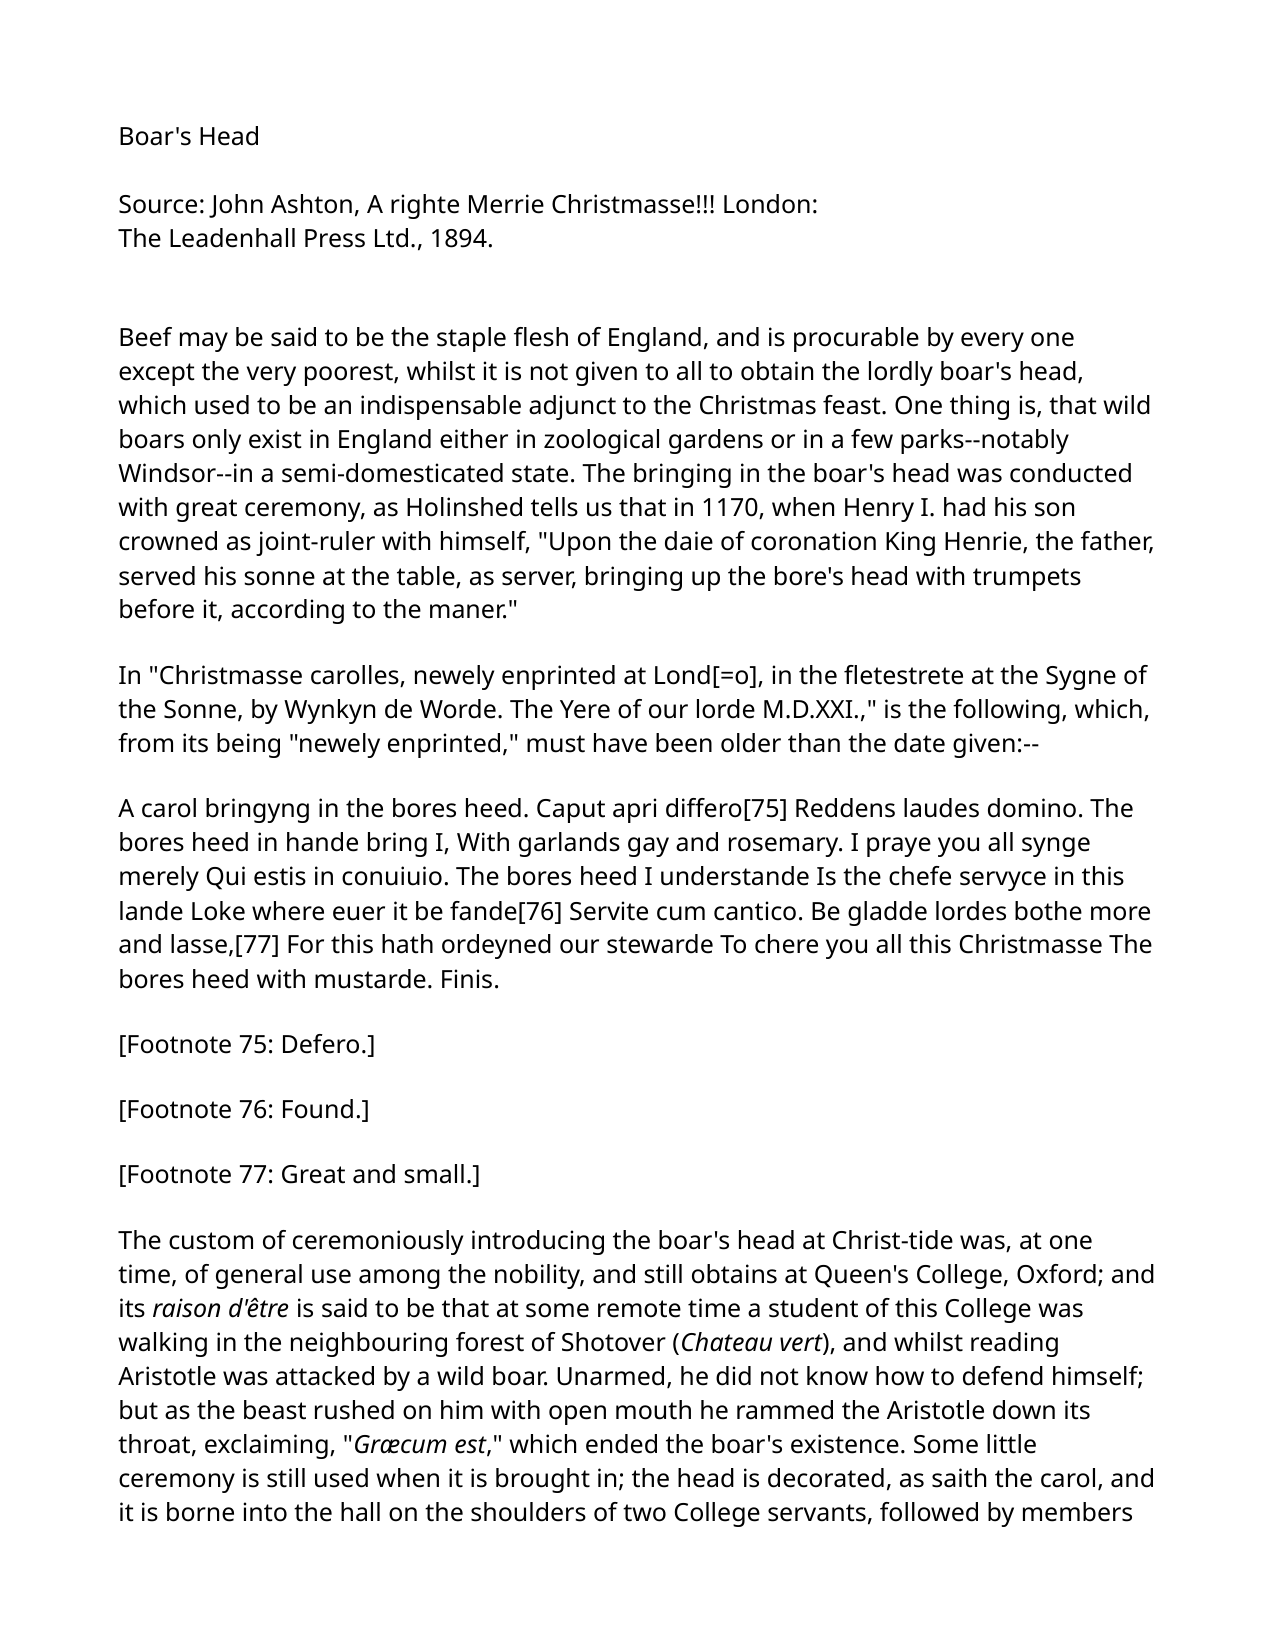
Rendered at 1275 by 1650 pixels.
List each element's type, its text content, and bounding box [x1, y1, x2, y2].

text In "Christmasse carolles, newely enprinted at Lond[=o], in the fletestrete at the Sygne of the Sonne, by Wynkyn de Worde. The Yere of our lorde M.D.XXI.," is the following, which, from its being "newely enprinted," must have been older than the date given:-- [118, 657, 1157, 760]
text The custom of ceremoniously introducing the boar's head at Christ-tide was, at one time, of general use among the nobility, and still obtains at Queen's College, Oxford; and its raison d'être is said to be that at some remote time a student of this College was walking in the neighbouring forest of Shotover (Chateau vert), and whilst reading Aristotle was attacked by a wild boar. Unarmed, he did not know how to defend himself; but as the beast rushed on him with open mouth he rammed the Aristotle down its throat, exclaiming, "Græcum est," which ended the boar's existence. Some little ceremony is still used when it is brought in; the head is decorated, as saith the carol, and it is borne into the hall on the shoulders of two College servants, followed by members [118, 1222, 1157, 1529]
text [Footnote 76: Found.] [118, 1092, 1157, 1126]
text Boar's Head [118, 118, 1157, 152]
text Source: John Ashton, A righte Merrie Christmasse!!! London: [118, 186, 1157, 220]
text The Leadenhall Press Ltd., 1894. [118, 220, 1157, 254]
text [Footnote 77: Great and small.] [118, 1157, 1157, 1191]
text [Footnote 75: Defero.] [118, 1027, 1157, 1061]
text A carol bringyng in the bores heed. Caput apri differo[75] Reddens laudes domino. The bores heed in hande bring I, With garlands gay and rosemary. I praye you all synge merely Qui estis in conuiuio. The bores heed I understande Is the chefe servyce in this lande Loke where euer it be fande[76] Servite cum cantico. Be gladde lordes bothe more and lasse,[77] For this hath ordeyned our stewarde To chere you all this Christmasse The bores heed with mustarde. Finis. [118, 791, 1157, 995]
text Beef may be said to be the staple flesh of England, and is procurable by every one except the very poorest, whilst it is not given to all to obtain the lordly boar's head, which used to be an indispensable adjunct to the Christmas feast. One thing is, that wild boars only exist in England either in zoological gardens or in a few parks--notably Windsor--in a semi-domesticated state. The bringing in the boar's head was conducted with great ceremony, as Holinshed tells us that in 1170, when Henry I. had his son crowned as joint-ruler with himself, "Upon the daie of coronation King Henrie, the father, served his sonne at the table, as server, bringing up the bore's head with trumpets before it, according to the maner." [118, 320, 1157, 626]
